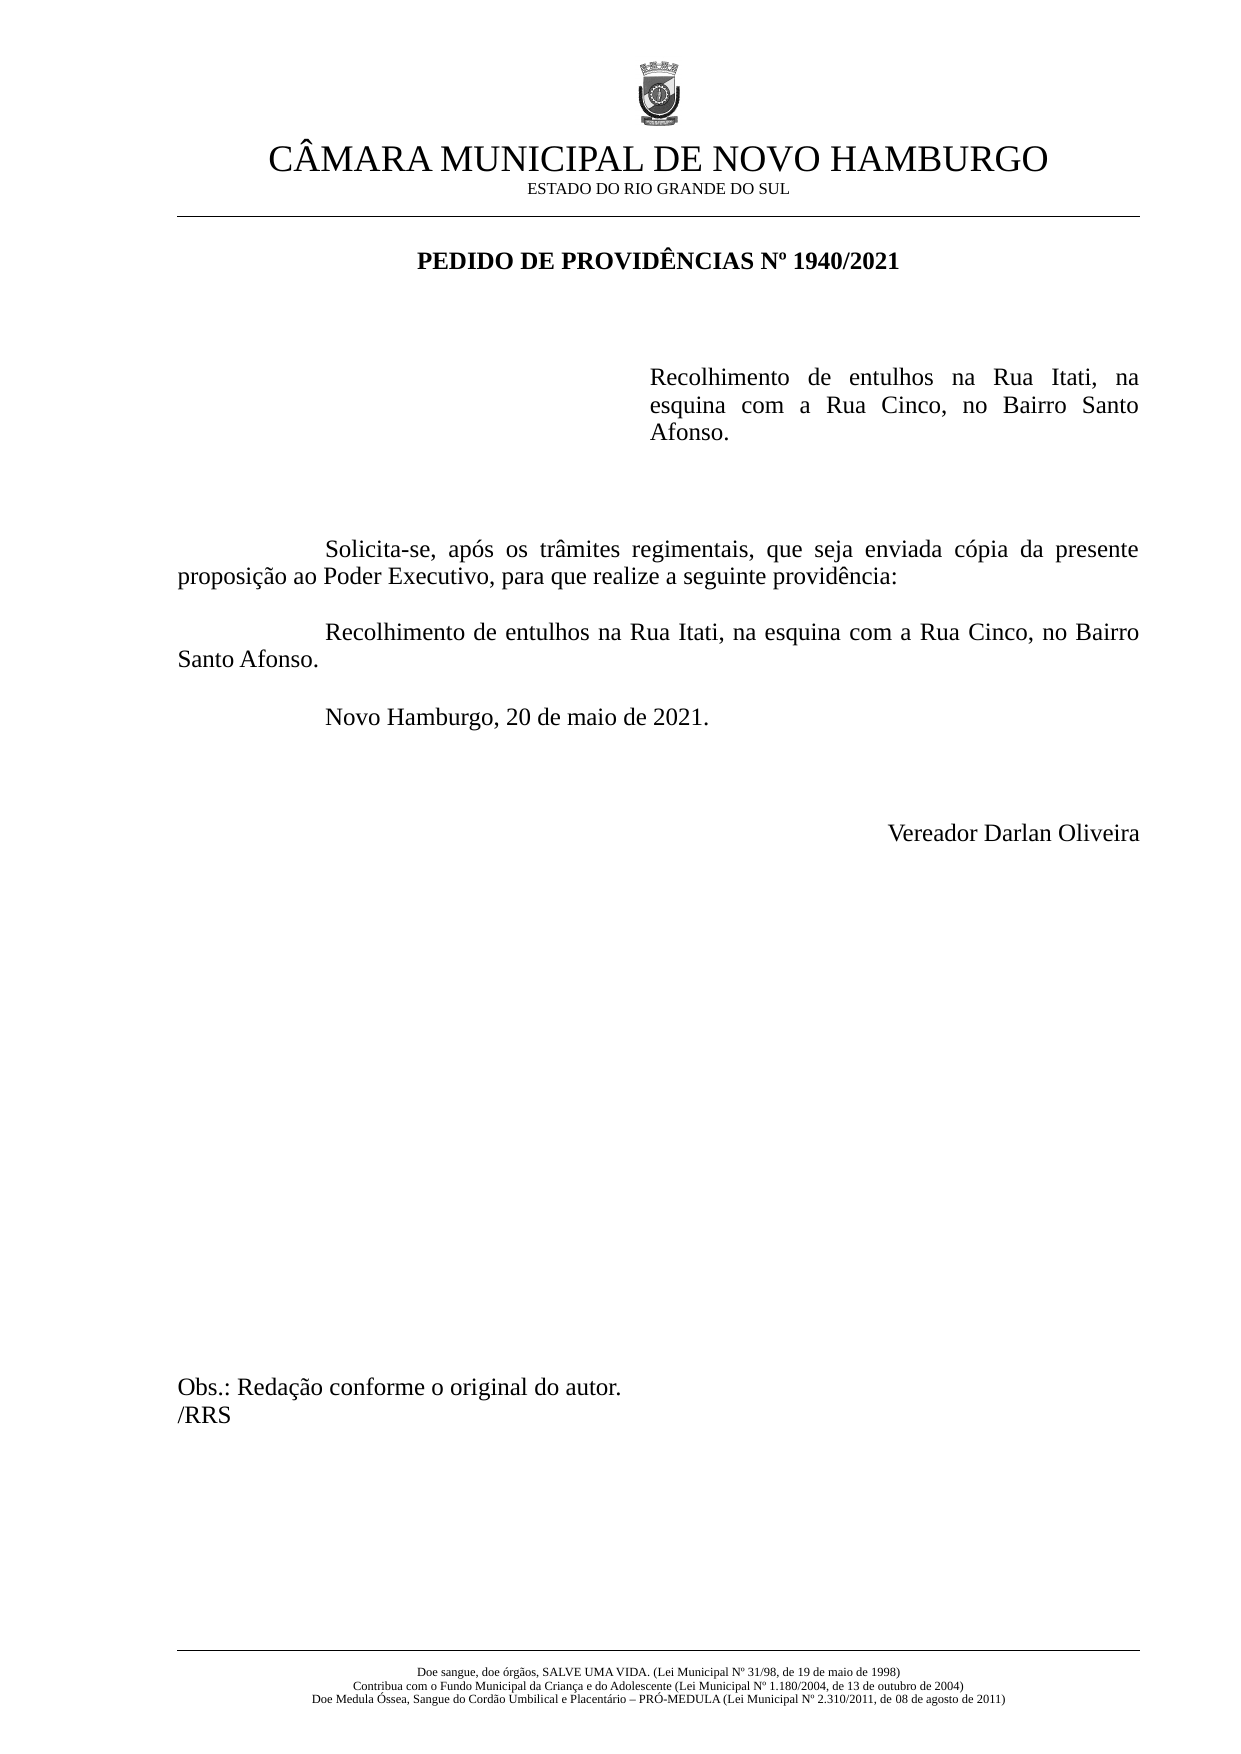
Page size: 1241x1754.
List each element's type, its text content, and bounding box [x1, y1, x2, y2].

text PEDIDO DE PROVIDÊNCIAS Nº 1940/2021 [177, 247, 1140, 274]
text Obs.: Redação conforme o original do autor. [177, 1373, 1140, 1401]
text Vereador Darlan Oliveira [649, 819, 1140, 847]
text Novo Hamburgo, 20 de maio de 2021. [177, 703, 1140, 730]
list Recolhimento de entulhos na Rua Itati, na esquina com a Rua Cinco, no Bairro Santo Afonso. [649, 363, 1140, 446]
text Solicita-se, após os trâmites regimentais, que seja enviada cópia da presente proposição ao Poder Executivo, para que realize a seguinte providência: [177, 535, 1140, 590]
text /RRS [177, 1401, 1140, 1428]
list Recolhimento de entulhos na Rua Itati, na esquina com a Rua Cinco, no Bairro Santo Afonso. [177, 618, 1140, 673]
